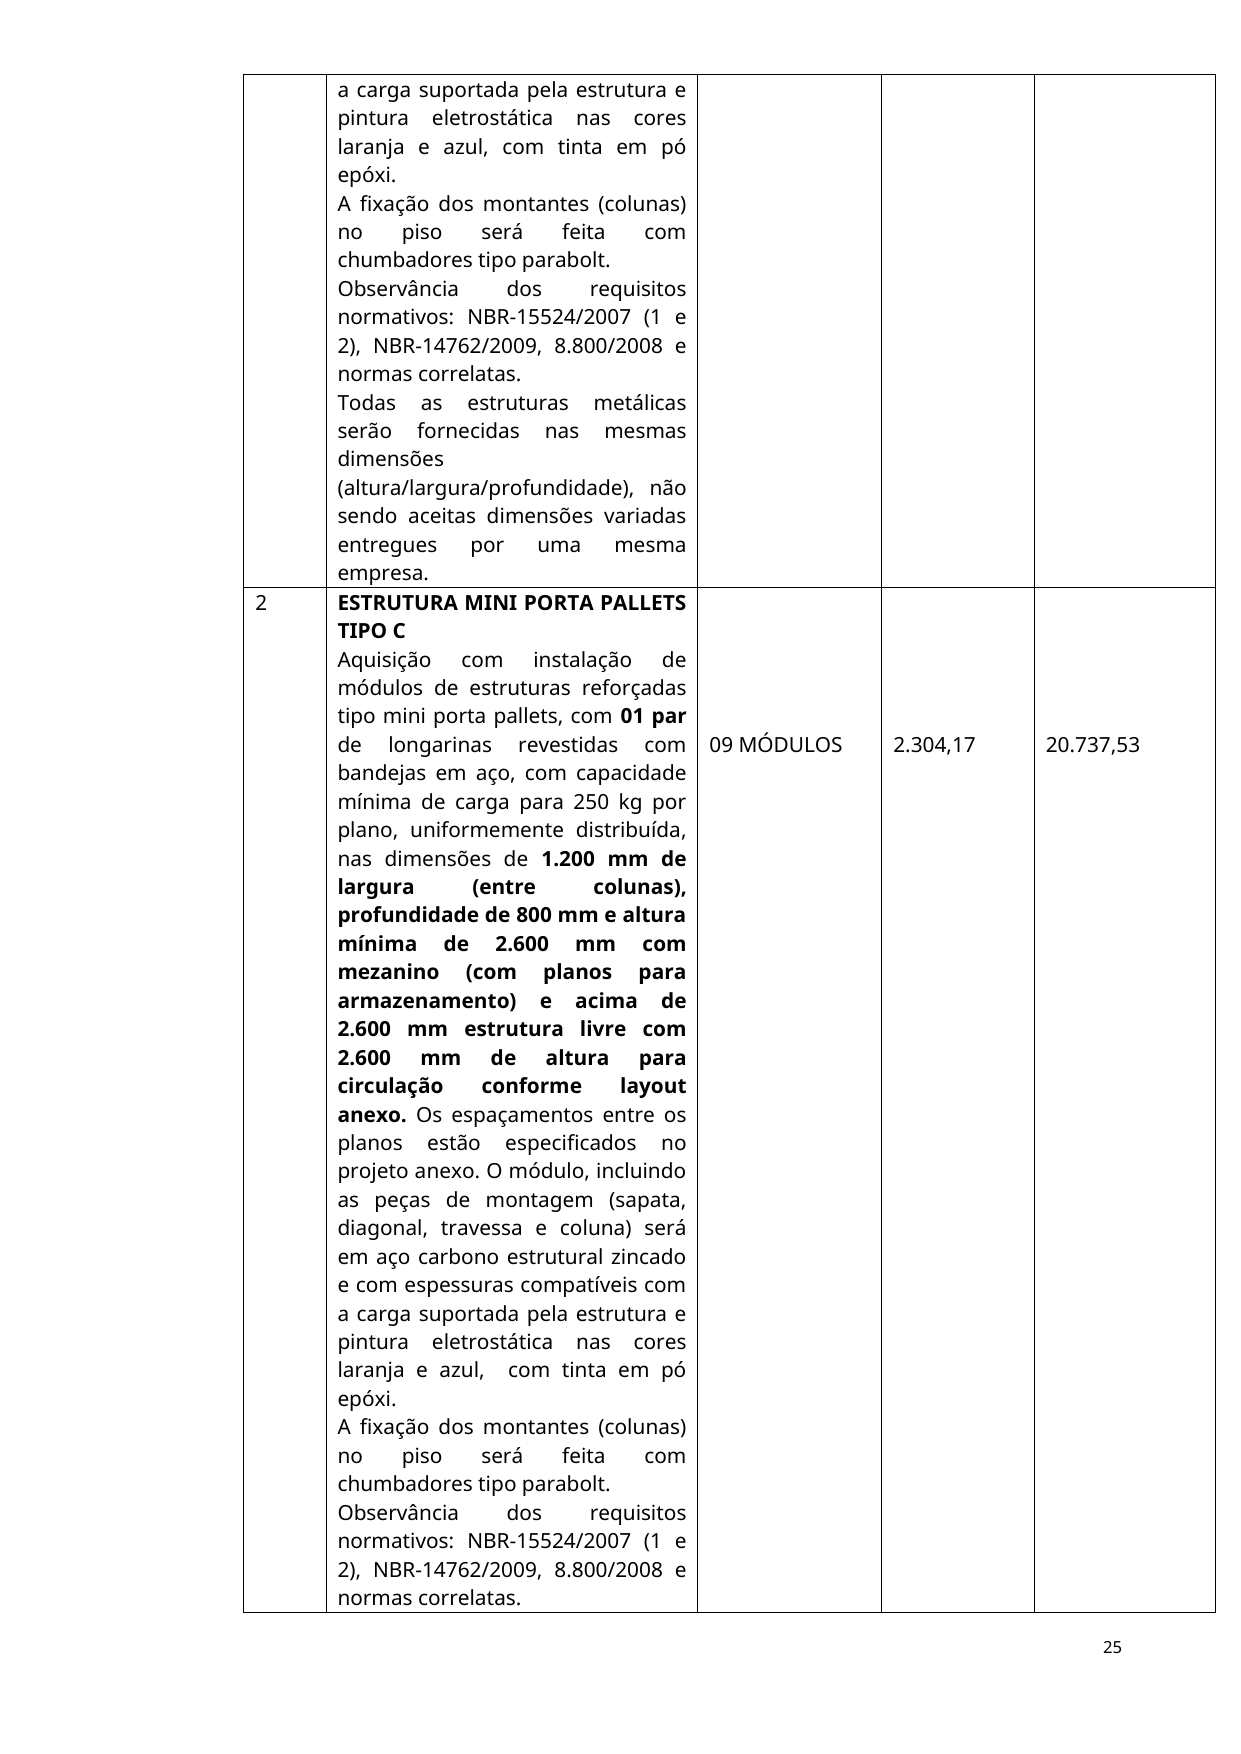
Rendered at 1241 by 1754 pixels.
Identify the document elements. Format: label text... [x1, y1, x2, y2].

table_cell [244, 75, 326, 587]
table_cell [882, 75, 1034, 587]
table_cell 20.737,53 [1035, 588, 1215, 1612]
table_cell [1035, 75, 1215, 587]
table_cell ESTRUTURA MINI PORTA PALLETS TIPO C Aquisição com instalação de módulos de estruturas reforçadas tipo mini porta pallets, com 01 par de longarinas revestidas com bandejas em aço, com capacidade mínima de carga para 250 kg por plano, uniformemente distribuída, nas dimensões de 1.200 mm de largura (entre colunas), profundidade de 800 mm e altura mínima de 2.600 mm com mezanino (com planos para armazenamento) e acima de 2.600 mm estrutura livre com 2.600 mm de altura para circulação conforme layout anexo. Os espaçamentos entre os planos estão especificados no projeto anexo. O módulo, incluindo as peças de montagem (sapata, diagonal, travessa e coluna) será em aço carbono estrutural zincado e com espessuras compatíveis com a carga suportada pela estrutura e pintura eletrostática nas cores laranja e azul, com tinta em pó epóxi. A fixação dos montantes (colunas) no piso será feita com chumbadores tipo parabolt. Observância dos requisitos normativos: NBR-15524/2007 (1 e 2), NBR-14762/2009, 8.800/2008 e normas correlatas. [327, 588, 697, 1612]
table_cell 09 MÓDULOS [698, 588, 881, 1612]
table_cell 2.304,17 [882, 588, 1034, 1612]
table_cell 2 [244, 588, 326, 1612]
table_cell [1216, 587, 1222, 1612]
table_cell a carga suportada pela estrutura e pintura eletrostática nas cores laranja e azul, com tinta em pó epóxi. A fixação dos montantes (colunas) no piso será feita com chumbadores tipo parabolt. Observância dos requisitos normativos: NBR-15524/2007 (1 e 2), NBR-14762/2009, 8.800/2008 e normas correlatas. Todas as estruturas metálicas serão fornecidas nas mesmas dimensões (altura/largura/profundidade), não sendo aceitas dimensões variadas entregues por uma mesma empresa. [327, 75, 697, 587]
table_cell [1216, 74, 1222, 587]
table_cell [698, 75, 881, 587]
